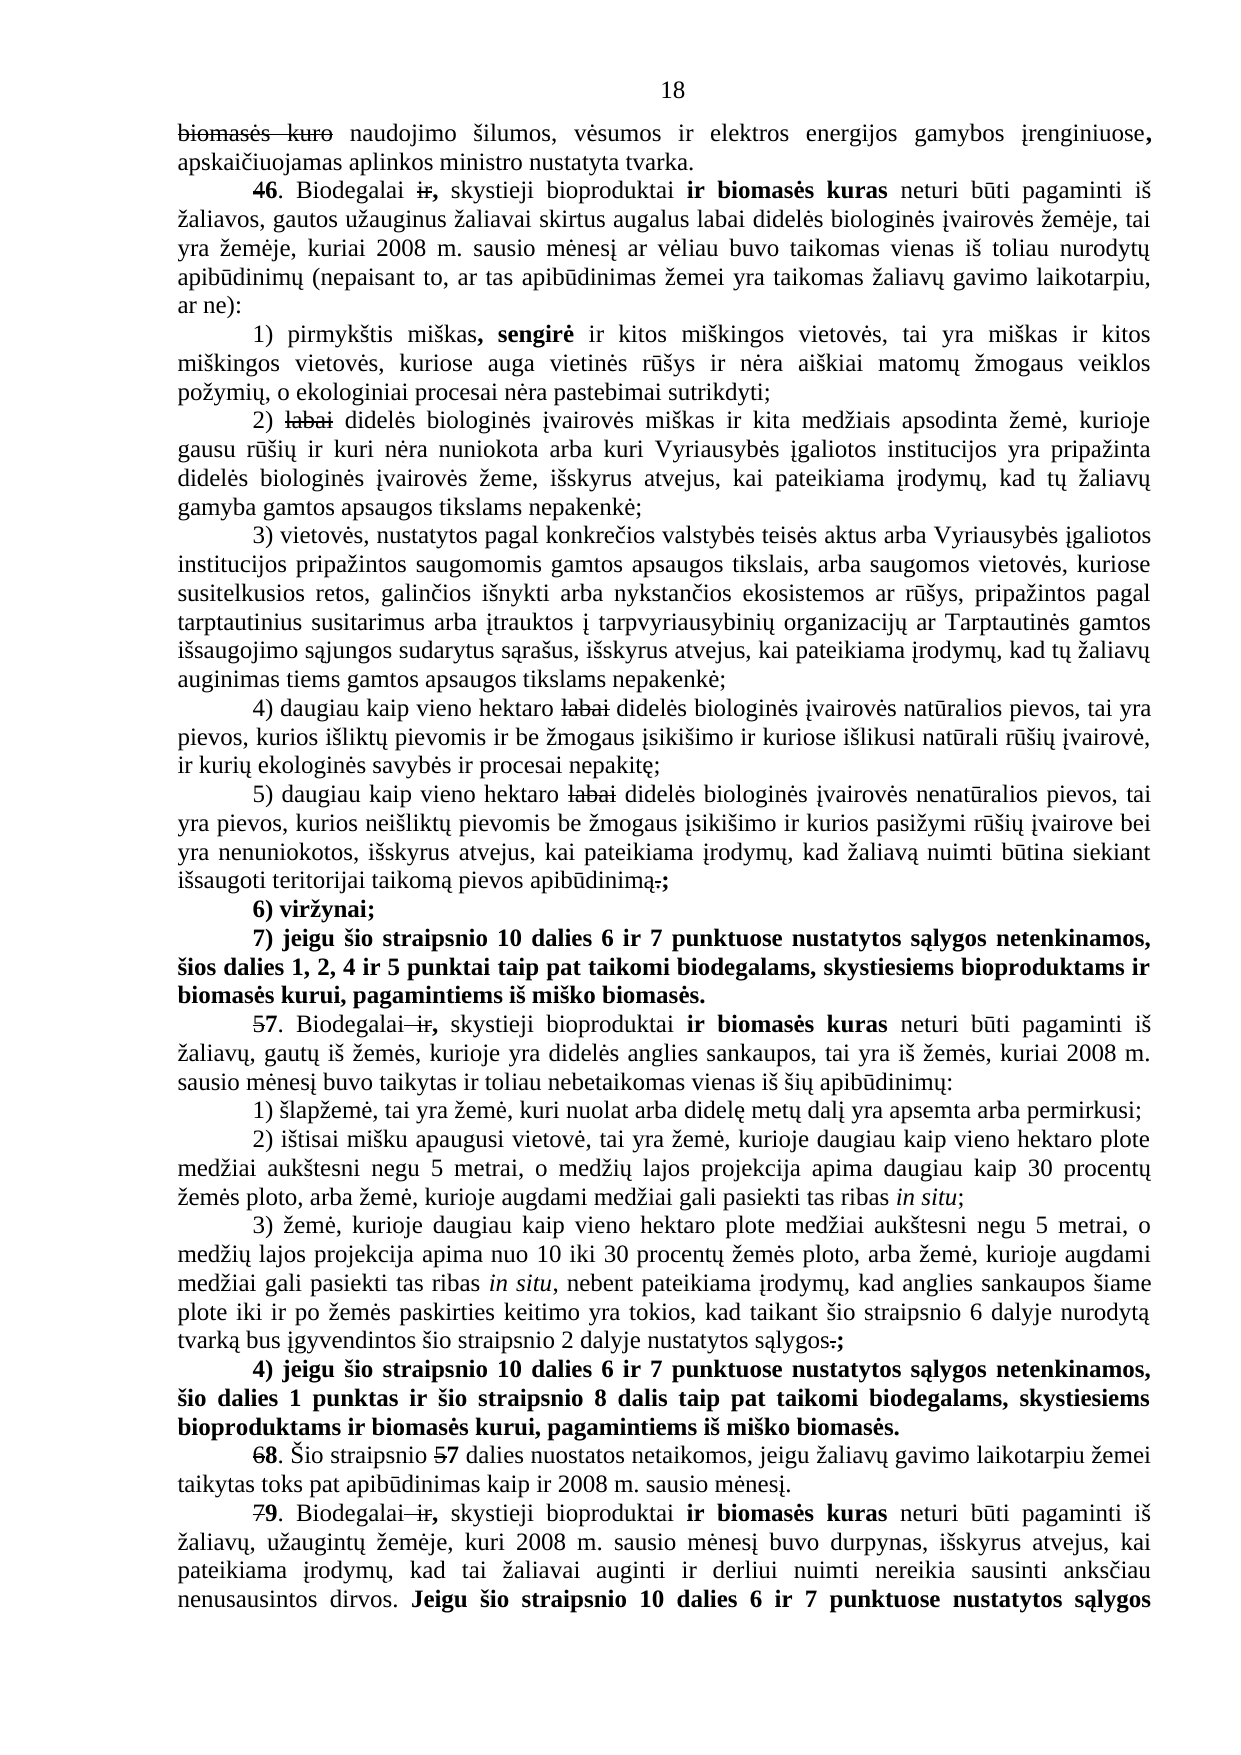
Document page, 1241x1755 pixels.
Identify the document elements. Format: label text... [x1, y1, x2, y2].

text 4) jeigu šio straipsnio 10 dalies 6 ir 7 punktuose nustatytos sąlygos netenkinamos, šio dalies 1 punktas ir šio straipsnio 8 dalis taip pat taikomi biodegalams, skystiesiems bioproduktams ir biomasės kurui, pagamintiems iš miško biomasės. [177, 1354, 1152, 1441]
text 6) viržynai; [177, 894, 1152, 923]
text biomasės kuro naudojimo šilumos, vėsumos ir elektros energijos gamybos įrenginiuose, apskaičiuojamas aplinkos ministro nustatyta tvarka. [177, 118, 1152, 176]
text 68. Šio straipsnio 57 dalies nuostatos netaikomos, jeigu žaliavų gavimo laikotarpiu žemei taikytas toks pat apibūdinimas kaip ir 2008 m. sausio mėnesį. [177, 1441, 1152, 1498]
text 57. Biodegalai ir, skystieji bioproduktai ir biomasės kuras neturi būti pagaminti iš žaliavų, gautų iš žemės, kurioje yra didelės anglies sankaupos, tai yra iš žemės, kuriai 2008 m. sausio mėnesį buvo taikytas ir toliau nebetaikomas vienas iš šių apibūdinimų: [177, 1009, 1152, 1096]
text 46. Biodegalai ir, skystieji bioproduktai ir biomasės kuras neturi būti pagaminti iš žaliavos, gautos užauginus žaliavai skirtus augalus labai didelės biologinės įvairovės žemėje, tai yra žemėje, kuriai 2008 m. sausio mėnesį ar vėliau buvo taikomas vienas iš toliau nurodytų apibūdinimų (nepaisant to, ar tas apibūdinimas žemei yra taikomas žaliavų gavimo laikotarpiu, ar ne): [177, 176, 1152, 319]
text 4) daugiau kaip vieno hektaro labai didelės biologinės įvairovės natūralios pievos, tai yra pievos, kurios išliktų pievomis ir be žmogaus įsikišimo ir kuriose išlikusi natūrali rūšių įvairovė, ir kurių ekologinės savybės ir procesai nepakitę; [177, 693, 1152, 779]
text 2) ištisai mišku apaugusi vietovė, tai yra žemė, kurioje daugiau kaip vieno hektaro plote medžiai aukštesni negu 5 metrai, o medžių lajos projekcija apima daugiau kaip 30 procentų žemės ploto, arba žemė, kurioje augdami medžiai gali pasiekti tas ribas in situ; [177, 1124, 1152, 1211]
text 7) jeigu šio straipsnio 10 dalies 6 ir 7 punktuose nustatytos sąlygos netenkinamos, šios dalies 1, 2, 4 ir 5 punktai taip pat taikomi biodegalams, skystiesiems bioproduktams ir biomasės kurui, pagamintiems iš miško biomasės. [177, 923, 1152, 1009]
text 79. Biodegalai ir, skystieji bioproduktai ir biomasės kuras neturi būti pagaminti iš žaliavų, užaugintų žemėje, kuri 2008 m. sausio mėnesį buvo durpynas, išskyrus atvejus, kai pateikiama įrodymų, kad tai žaliavai auginti ir derliui nuimti nereikia sausinti anksčiau nenusausintos dirvos. Jeigu šio straipsnio 10 dalies 6 ir 7 punktuose nustatytos sąlygos [177, 1498, 1152, 1613]
text 3) žemė, kurioje daugiau kaip vieno hektaro plote medžiai aukštesni negu 5 metrai, o medžių lajos projekcija apima nuo 10 iki 30 procentų žemės ploto, arba žemė, kurioje augdami medžiai gali pasiekti tas ribas in situ, nebent pateikiama įrodymų, kad anglies sankaupos šiame plote iki ir po žemės paskirties keitimo yra tokios, kad taikant šio straipsnio 6 dalyje nurodytą tvarką bus įgyvendintos šio straipsnio 2 dalyje nustatytos sąlygos.; [177, 1211, 1152, 1354]
text 1) pirmykštis miškas, sengirė ir kitos miškingos vietovės, tai yra miškas ir kitos miškingos vietovės, kuriose auga vietinės rūšys ir nėra aiškiai matomų žmogaus veiklos požymių, o ekologiniai procesai nėra pastebimai sutrikdyti; [177, 319, 1152, 406]
text 3) vietovės, nustatytos pagal konkrečios valstybės teisės aktus arba Vyriausybės įgaliotos institucijos pripažintos saugomomis gamtos apsaugos tikslais, arba saugomos vietovės, kuriose susitelkusios retos, galinčios išnykti arba nykstančios ekosistemos ar rūšys, pripažintos pagal tarptautinius susitarimus arba įtrauktos į tarpvyriausybinių organizacijų ar Tarptautinės gamtos išsaugojimo sąjungos sudarytus sąrašus, išskyrus atvejus, kai pateikiama įrodymų, kad tų žaliavų auginimas tiems gamtos apsaugos tikslams nepakenkė; [177, 521, 1152, 693]
text 2) labai didelės biologinės įvairovės miškas ir kita medžiais apsodinta žemė, kurioje gausu rūšių ir kuri nėra nuniokota arba kuri Vyriausybės įgaliotos institucijos yra pripažinta didelės biologinės įvairovės žeme, išskyrus atvejus, kai pateikiama įrodymų, kad tų žaliavų gamyba gamtos apsaugos tikslams nepakenkė; [177, 406, 1152, 521]
text 5) daugiau kaip vieno hektaro labai didelės biologinės įvairovės nenatūralios pievos, tai yra pievos, kurios neišliktų pievomis be žmogaus įsikišimo ir kurios pasižymi rūšių įvairove bei yra nenuniokotos, išskyrus atvejus, kai pateikiama įrodymų, kad žaliavą nuimti būtina siekiant išsaugoti teritorijai taikomą pievos apibūdinimą.; [177, 779, 1152, 894]
text 1) šlapžemė, tai yra žemė, kuri nuolat arba didelę metų dalį yra apsemta arba permirkusi; [177, 1096, 1152, 1124]
